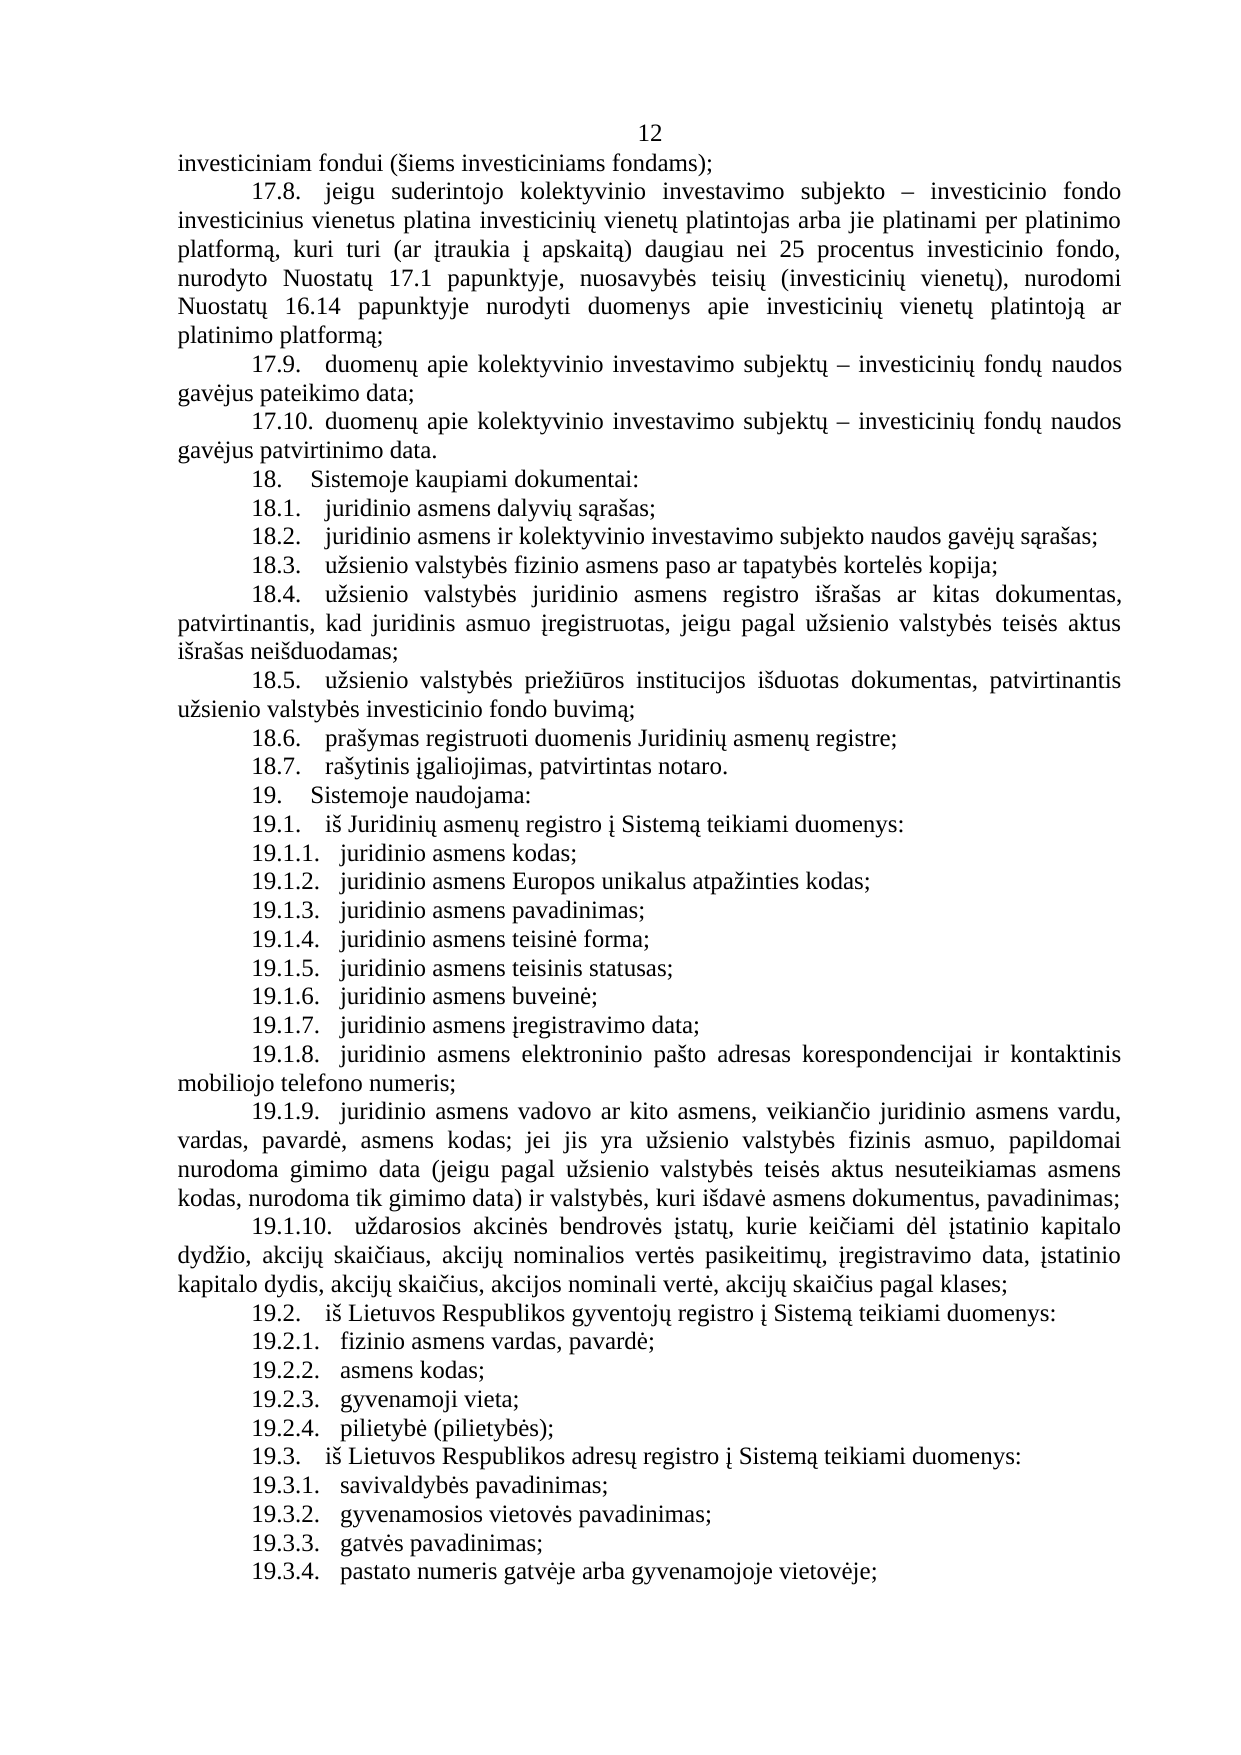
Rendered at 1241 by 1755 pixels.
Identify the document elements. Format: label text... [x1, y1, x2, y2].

text 19.1.5. juridinio asmens teisinis statusas; [177, 953, 1122, 981]
text 19.1.9. juridinio asmens vadovo ar kito asmens, veikiančio juridinio asmens vardu, vardas, pavardė, asmens kodas; jei jis yra užsienio valstybės fizinis asmuo, papildomai nurodoma gimimo data (jeigu pagal užsienio valstybės teisės aktus nesuteikiamas asmens kodas, nurodoma tik gimimo data) ir valstybės, kuri išdavė asmens dokumentus, pavadinimas; [177, 1096, 1122, 1211]
text 19.1.7. juridinio asmens įregistravimo data; [177, 1010, 1122, 1039]
text 18.7. rašytinis įgaliojimas, patvirtintas notaro. [177, 751, 1122, 780]
text 19.1.3. juridinio asmens pavadinimas; [177, 895, 1122, 924]
text 19.3.4. pastato numeris gatvėje arba gyvenamojoje vietovėje; [177, 1556, 1122, 1585]
text 19.1.2. juridinio asmens Europos unikalus atpažinties kodas; [177, 866, 1122, 895]
text 19.3.3. gatvės pavadinimas; [177, 1528, 1122, 1556]
text 19. Sistemoje naudojama: [177, 780, 1122, 809]
text 19.1.10. uždarosios akcinės bendrovės įstatų, kurie keičiami dėl įstatinio kapitalo dydžio, akcijų skaičiaus, akcijų nominalios vertės pasikeitimų, įregistravimo data, įstatinio kapitalo dydis, akcijų skaičius, akcijos nominali vertė, akcijų skaičius pagal klases; [177, 1211, 1122, 1298]
text 19.1. iš Juridinių asmenų registro į Sistemą teikiami duomenys: [177, 809, 1122, 838]
text investiciniam fondui (šiems investiciniams fondams); [177, 148, 1122, 176]
text 18.2. juridinio asmens ir kolektyvinio investavimo subjekto naudos gavėjų sąrašas; [177, 521, 1122, 550]
text 18.6. prašymas registruoti duomenis Juridinių asmenų registre; [177, 723, 1122, 751]
text 18.4. užsienio valstybės juridinio asmens registro išrašas ar kitas dokumentas, patvirtinantis, kad juridinis asmuo įregistruotas, jeigu pagal užsienio valstybės teisės aktus išrašas neišduodamas; [177, 579, 1122, 665]
text 18.3. užsienio valstybės fizinio asmens paso ar tapatybės kortelės kopija; [177, 550, 1122, 579]
text 18. Sistemoje kaupiami dokumentai: [177, 464, 1122, 493]
text 19.2.1. fizinio asmens vardas, pavardė; [177, 1326, 1122, 1355]
text 19.1.1. juridinio asmens kodas; [177, 838, 1122, 866]
text 19.1.8. juridinio asmens elektroninio pašto adresas korespondencijai ir kontaktinis mobiliojo telefono numeris; [177, 1039, 1122, 1096]
text 18.5. užsienio valstybės priežiūros institucijos išduotas dokumentas, patvirtinantis užsienio valstybės investicinio fondo buvimą; [177, 665, 1122, 723]
text 19.2.3. gyvenamoji vieta; [177, 1384, 1122, 1413]
text 19.2.4. pilietybė (pilietybės); [177, 1413, 1122, 1441]
text 19.1.6. juridinio asmens buveinė; [177, 981, 1122, 1010]
text 17.8. jeigu suderintojo kolektyvinio investavimo subjekto – investicinio fondo investicinius vienetus platina investicinių vienetų platintojas arba jie platinami per platinimo platformą, kuri turi (ar įtraukia į apskaitą) daugiau nei 25 procentus investicinio fondo, nurodyto Nuostatų 17.1 papunktyje, nuosavybės teisių (investicinių vienetų), nurodomi Nuostatų 16.14 papunktyje nurodyti duomenys apie investicinių vienetų platintoją ar platinimo platformą; [177, 176, 1122, 349]
text 17.10. duomenų apie kolektyvinio investavimo subjektų – investicinių fondų naudos gavėjus patvirtinimo data. [177, 406, 1122, 464]
text 19.2. iš Lietuvos Respublikos gyventojų registro į Sistemą teikiami duomenys: [177, 1298, 1122, 1326]
text 19.3.1. savivaldybės pavadinimas; [177, 1470, 1122, 1499]
text 17.9. duomenų apie kolektyvinio investavimo subjektų – investicinių fondų naudos gavėjus pateikimo data; [177, 349, 1122, 406]
text 19.1.4. juridinio asmens teisinė forma; [177, 924, 1122, 953]
text 19.2.2. asmens kodas; [177, 1355, 1122, 1384]
text 19.3.2. gyvenamosios vietovės pavadinimas; [177, 1499, 1122, 1528]
text 19.3. iš Lietuvos Respublikos adresų registro į Sistemą teikiami duomenys: [177, 1441, 1122, 1470]
text 18.1. juridinio asmens dalyvių sąrašas; [177, 493, 1122, 521]
